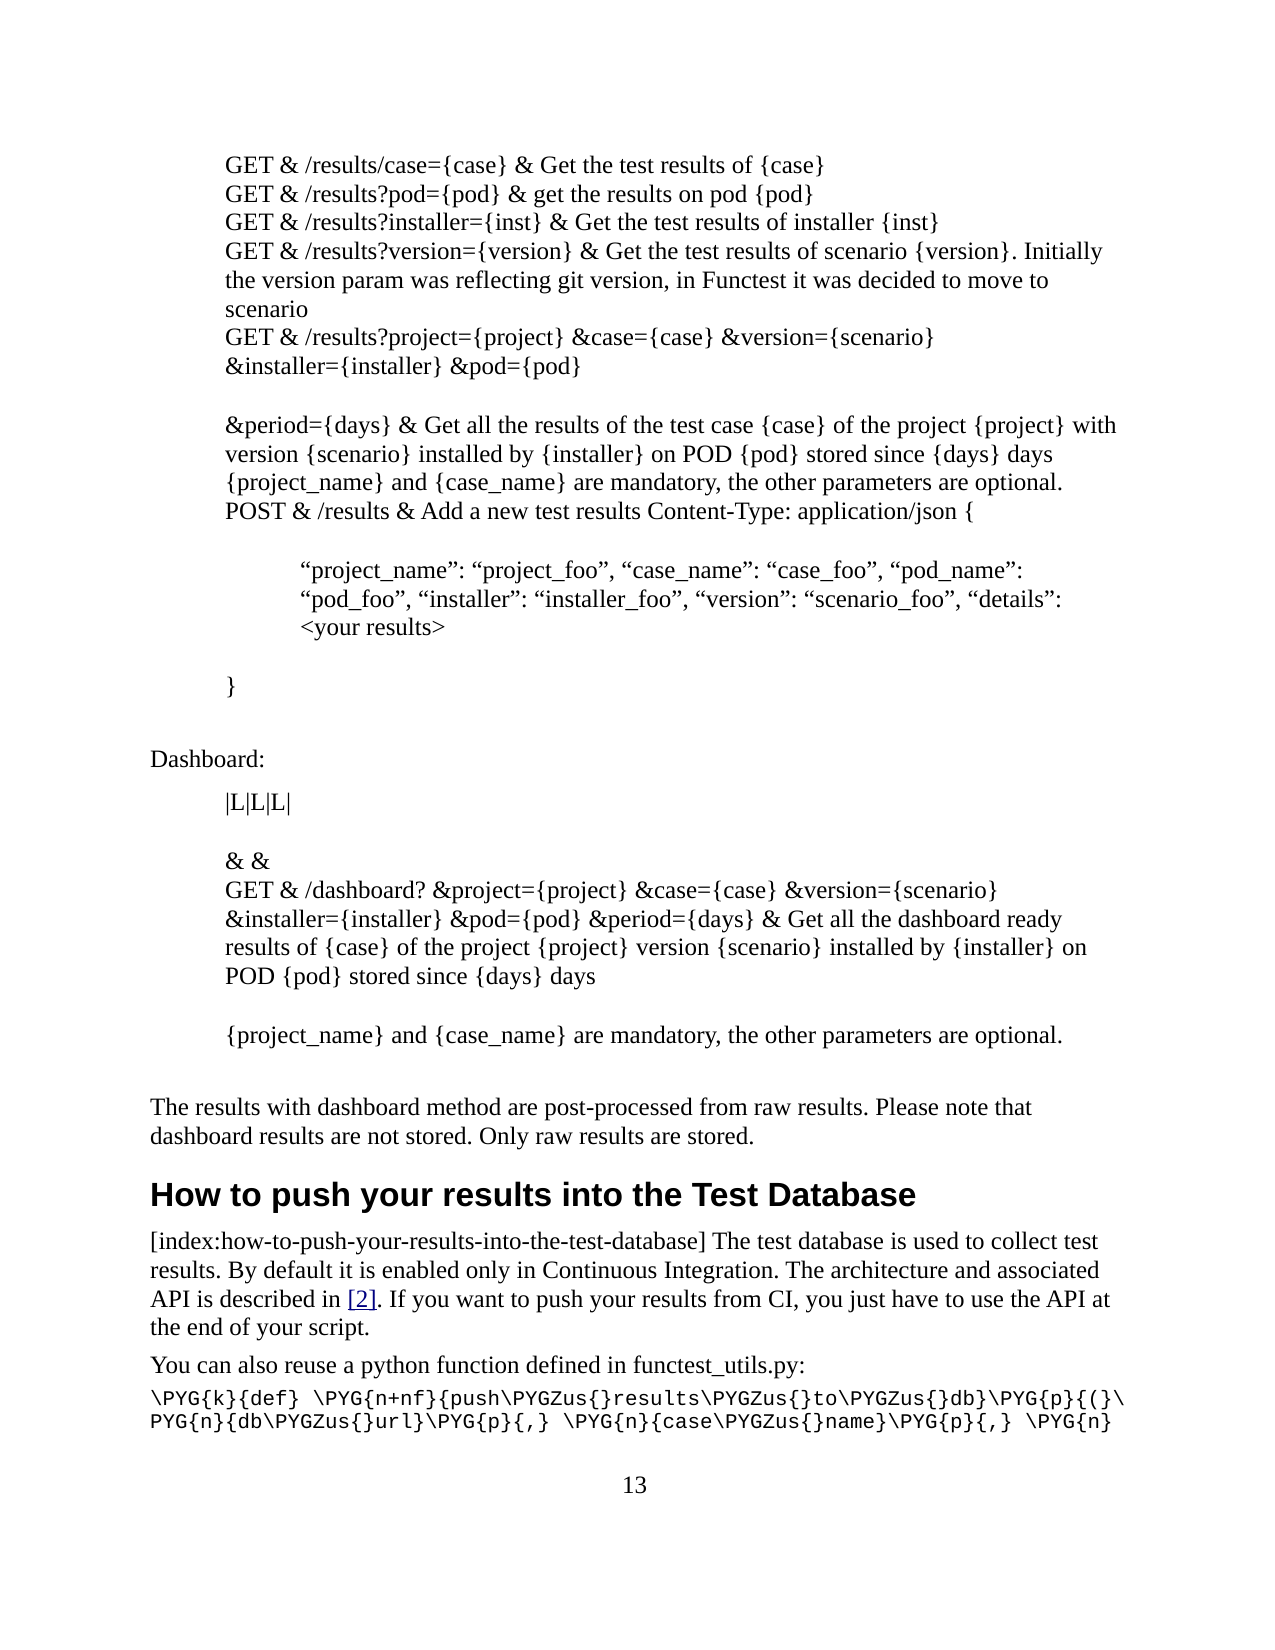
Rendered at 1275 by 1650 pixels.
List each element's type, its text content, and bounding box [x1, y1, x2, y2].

text |L|L|L| [225, 787, 1125, 816]
subtitle How to push your results into the Test Database [150, 1175, 1125, 1214]
text “project_name”: “project_foo”, “case_name”: “case_foo”, “pod_name”: “pod_foo”, “installer”: “installer_foo”, “version”: “scenario_foo”, “details”: <your results> [300, 555, 1125, 641]
text & & GET & /dashboard? &project={project} &case={case} &version={scenario} &installer={installer} &pod={pod} &period={days} & Get all the dashboard ready results of {case} of the project {project} version {scenario} installed by {installer} on POD {pod} stored since {days} days [225, 846, 1125, 990]
text You can also reuse a python function defined in functest_utils.py: [150, 1350, 1125, 1379]
text \PYG{k}{def} \PYG{n+nf}{push\PYGZus{}results\PYGZus{}to\PYGZus{}db}\PYG{p}{(}\PYG{n}{db\PYGZus{}url}\PYG{p}{,} \PYG{n}{case\PYGZus{}name}\PYG{p}{,} \PYG{n} [150, 1388, 1125, 1435]
text GET & /results/case={case} & Get the test results of {case} GET & /results?pod={pod} & get the results on pod {pod} GET & /results?installer={inst} & Get the test results of installer {inst} GET & /results?version={version} & Get the test results of scenario {version}. Initially the version param was reflecting git version, in Functest it was decided to move to scenario GET & /results?project={project} &case={case} &version={scenario} &installer={installer} &pod={pod} [225, 150, 1125, 380]
text } [225, 671, 1125, 729]
text Dashboard: [150, 744, 1125, 772]
text {project_name} and {case_name} are mandatory, the other parameters are optional. [225, 1020, 1125, 1077]
text The results with dashboard method are post-processed from raw results. Please note that dashboard results are not stored. Only raw results are stored. [150, 1092, 1125, 1150]
text &period={days} & Get all the results of the test case {case} of the project {project} with version {scenario} installed by {installer} on POD {pod} stored since {days} days {project_name} and {case_name} are mandatory, the other parameters are optional. POST & /results & Add a new test results Content-Type: application/json { [225, 410, 1125, 525]
text [index:how-to-push-your-results-into-the-test-database] The test database is used to collect test results. By default it is enabled only in Continuous Integration. The architecture and associated API is described in [2]. If you want to push your results from CI, you just have to use the API at the end of your script. [150, 1226, 1125, 1341]
